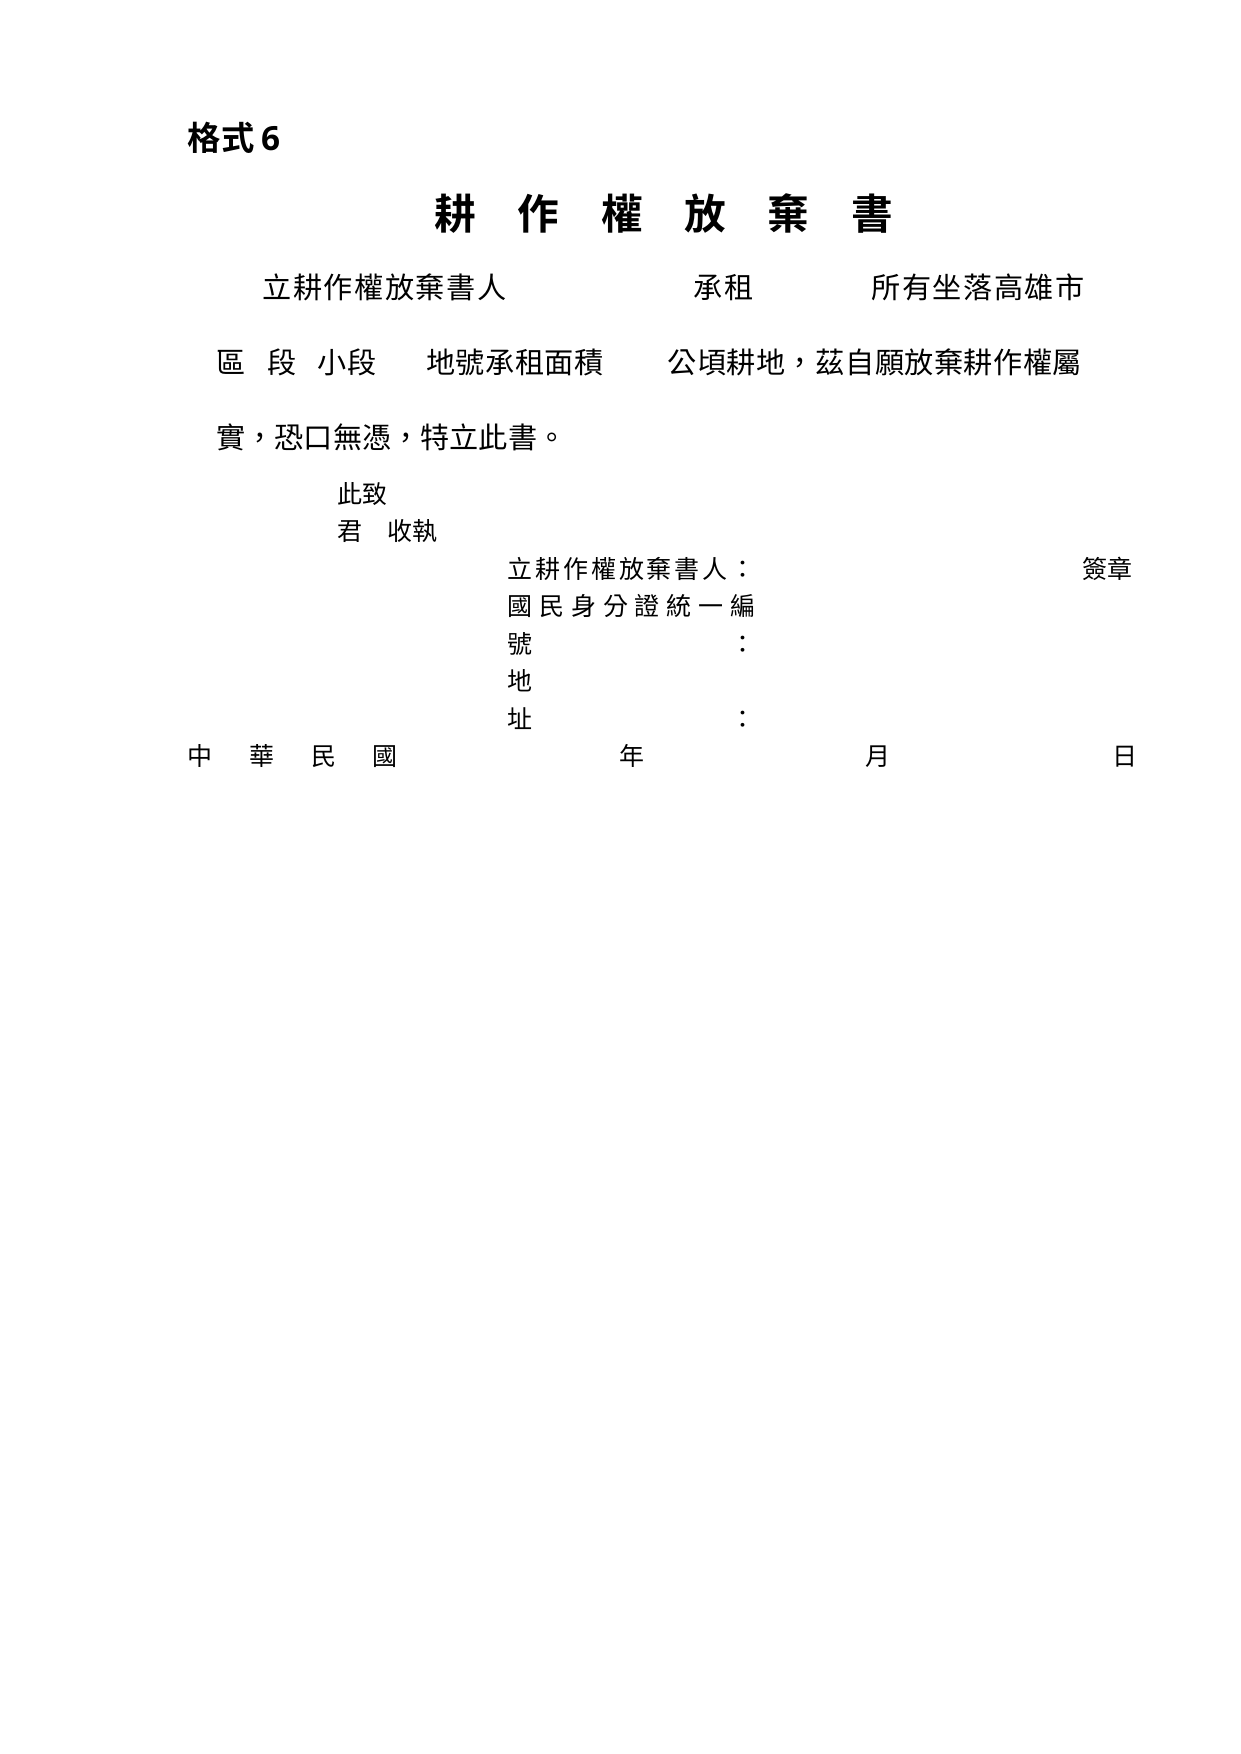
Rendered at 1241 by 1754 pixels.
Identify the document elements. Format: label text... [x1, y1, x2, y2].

table_cell 國民身分證統一編號： [505, 586, 758, 661]
table_cell [759, 661, 1135, 736]
text 立耕作權放棄書人 承租 所有坐落高雄市 區 段 小段 地號承租面積 公頃耕地，茲自願放棄耕作權屬實，恐口無憑，特立此書。 [216, 249, 1088, 474]
table_header 簽章 [759, 549, 1135, 586]
text 中華民國 年 月 日 [187, 736, 1139, 774]
table_cell [759, 586, 1135, 661]
text 君 收執 [187, 511, 1139, 549]
table_cell 地 址： [505, 661, 758, 736]
text 此致 [187, 474, 1139, 511]
table_header 立耕作權放棄書人： [505, 549, 758, 586]
text 格式6 [187, 99, 1139, 174]
text 耕 作 權 放 棄 書 [187, 174, 1139, 249]
